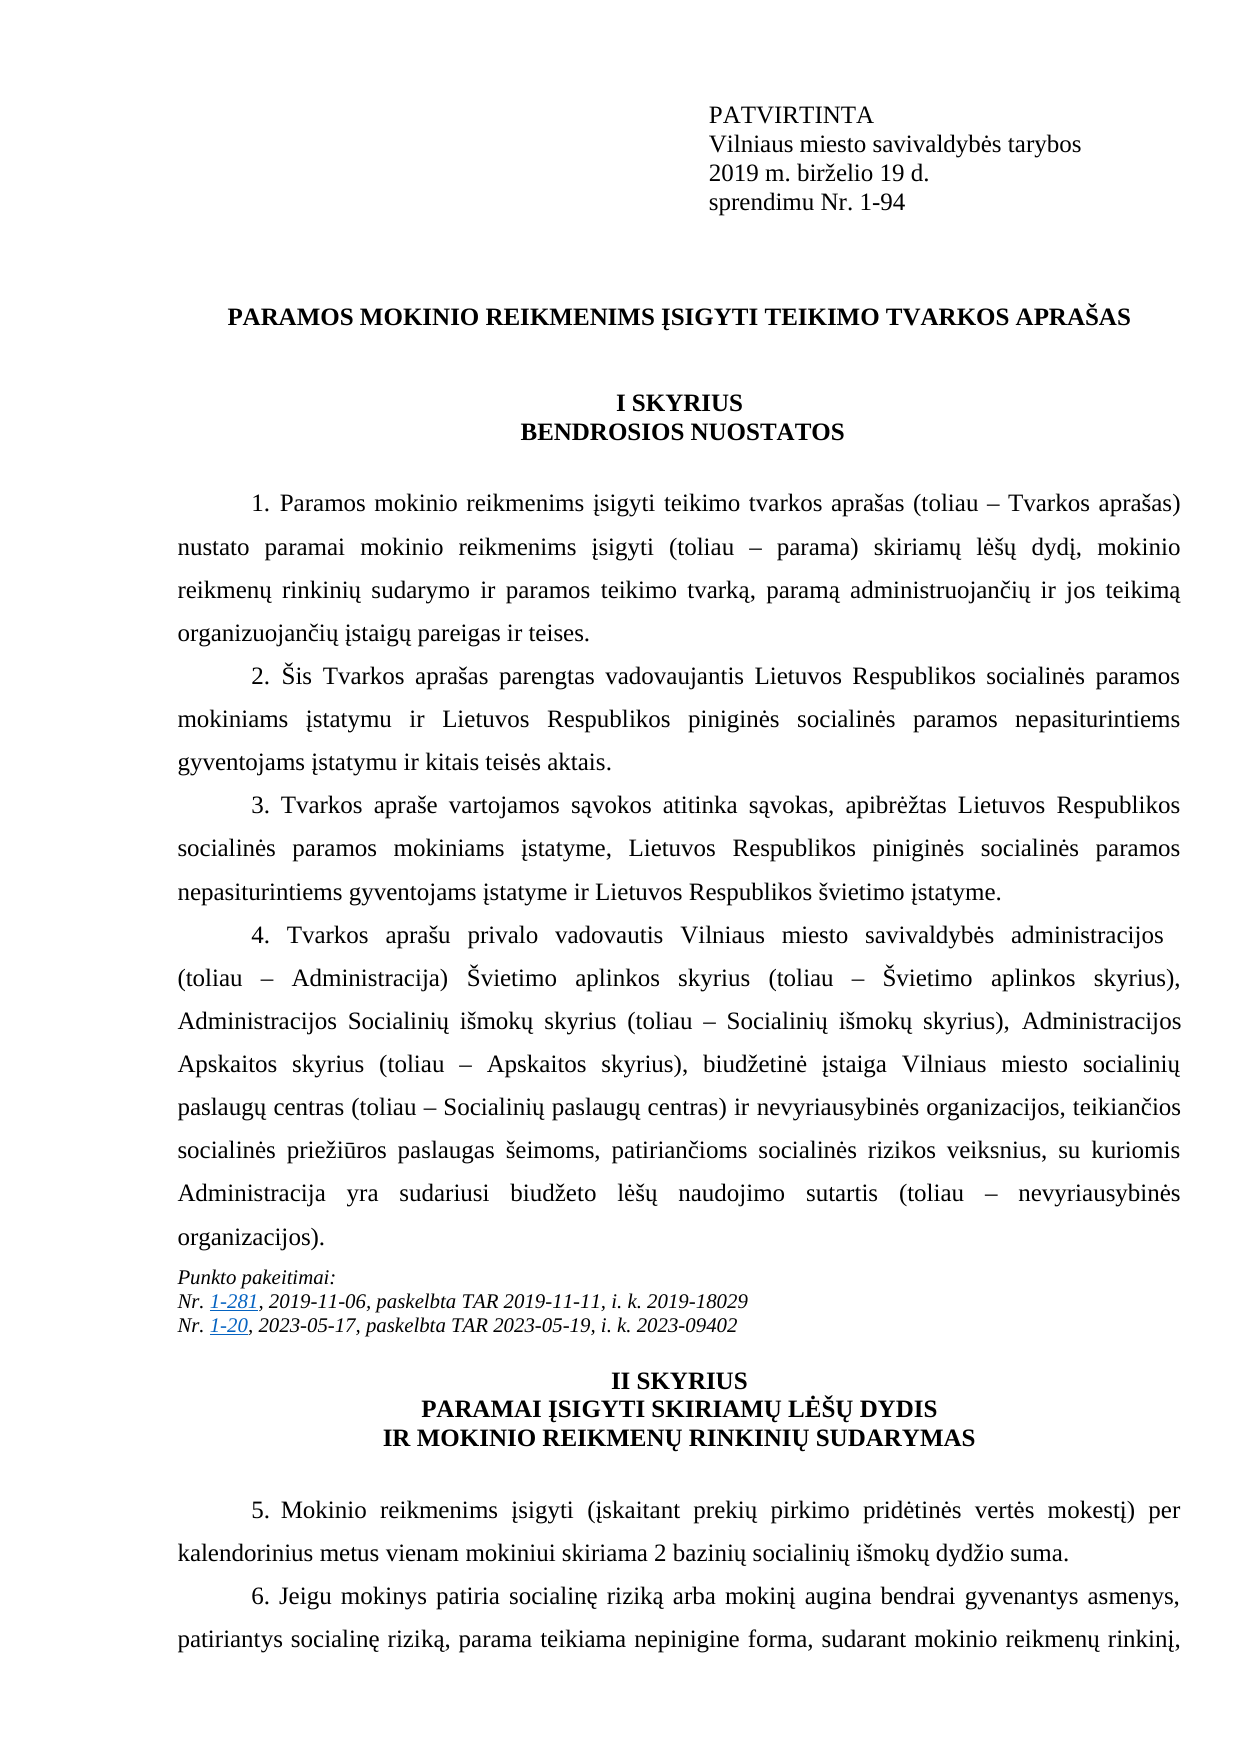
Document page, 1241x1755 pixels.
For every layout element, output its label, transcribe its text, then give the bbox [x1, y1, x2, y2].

text PATVIRTINTA [709, 100, 1181, 129]
text 4. Tvarkos aprašu privalo vadovautis Vilniaus miesto savivaldybės administracijos (toliau – Administracija) Švietimo aplinkos skyrius (toliau – Švietimo aplinkos skyrius), Administracijos Socialinių išmokų skyrius (toliau – Socialinių išmokų skyrius), Administracijos Apskaitos skyrius (toliau – Apskaitos skyrius), biudžetinė įstaiga Vilniaus miesto socialinių paslaugų centras (toliau – Socialinių paslaugų centras) ir nevyriausybinės organizacijos, teikiančios socialinės priežiūros paslaugas šeimoms, patiriančioms socialinės rizikos veiksnius, su kuriomis Administracija yra sudariusi biudžeto lėšų naudojimo sutartis (toliau – nevyriausybinės organizacijos). [177, 920, 1181, 1250]
text PARAMOS MOKINIO REIKMENIMS ĮSIGYTI TEIKIMO TVARKOS APRAŠAS [177, 302, 1181, 330]
text IR MOKINIO REIKMENŲ RINKINIŲ SUDARYMAS [177, 1423, 1181, 1452]
text Vilniaus miesto savivaldybės tarybos [709, 129, 1181, 158]
text Punkto pakeitimai: [177, 1265, 1181, 1289]
text II SKYRIUS [177, 1366, 1181, 1394]
text 3. Tvarkos apraše vartojamos sąvokos atitinka sąvokas, apibrėžtas Lietuvos Respublikos socialinės paramos mokiniams įstatyme, Lietuvos Respublikos piniginės socialinės paramos nepasiturintiems gyventojams įstatyme ir Lietuvos Respublikos švietimo įstatyme. [177, 790, 1181, 905]
text Nr. 1-20, 2023-05-17, paskelbta TAR 2023-05-19, i. k. 2023-09402 [177, 1313, 1181, 1337]
text 6. Jeigu mokinys patiria socialinę riziką arba mokinį augina bendrai gyvenantys asmenys, patiriantys socialinę riziką, parama teikiama nepinigine forma, sudarant mokinio reikmenų rinkinį, [177, 1581, 1181, 1653]
text sprendimu Nr. 1-94 [709, 187, 1181, 215]
text 5. Mokinio reikmenims įsigyti (įskaitant prekių pirkimo pridėtinės vertės mokestį) per kalendorinius metus vienam mokiniui skiriama 2 bazinių socialinių išmokų dydžio suma. [177, 1495, 1181, 1567]
text PARAMAI ĮSIGYTI SKIRIAMŲ LĖŠŲ DYDIS [177, 1394, 1181, 1423]
text Nr. 1-281, 2019-11-06, paskelbta TAR 2019-11-11, i. k. 2019-18029 [177, 1289, 1181, 1313]
text I SKYRIUS [177, 388, 1181, 417]
text 2019 m. birželio 19 d. [709, 158, 1181, 187]
text 1. Paramos mokinio reikmenims įsigyti teikimo tvarkos aprašas (toliau – Tvarkos aprašas) nustato paramai mokinio reikmenims įsigyti (toliau – parama) skiriamų lėšų dydį, mokinio reikmenų rinkinių sudarymo ir paramos teikimo tvarką, paramą administruojančių ir jos teikimą organizuojančių įstaigų pareigas ir teises. [177, 488, 1181, 647]
text 2. Šis Tvarkos aprašas parengtas vadovaujantis Lietuvos Respublikos socialinės paramos mokiniams įstatymu ir Lietuvos Respublikos piniginės socialinės paramos nepasiturintiems gyventojams įstatymu ir kitais teisės aktais. [177, 661, 1181, 776]
text BENDROSIOS NUOSTATOS [177, 417, 1181, 445]
